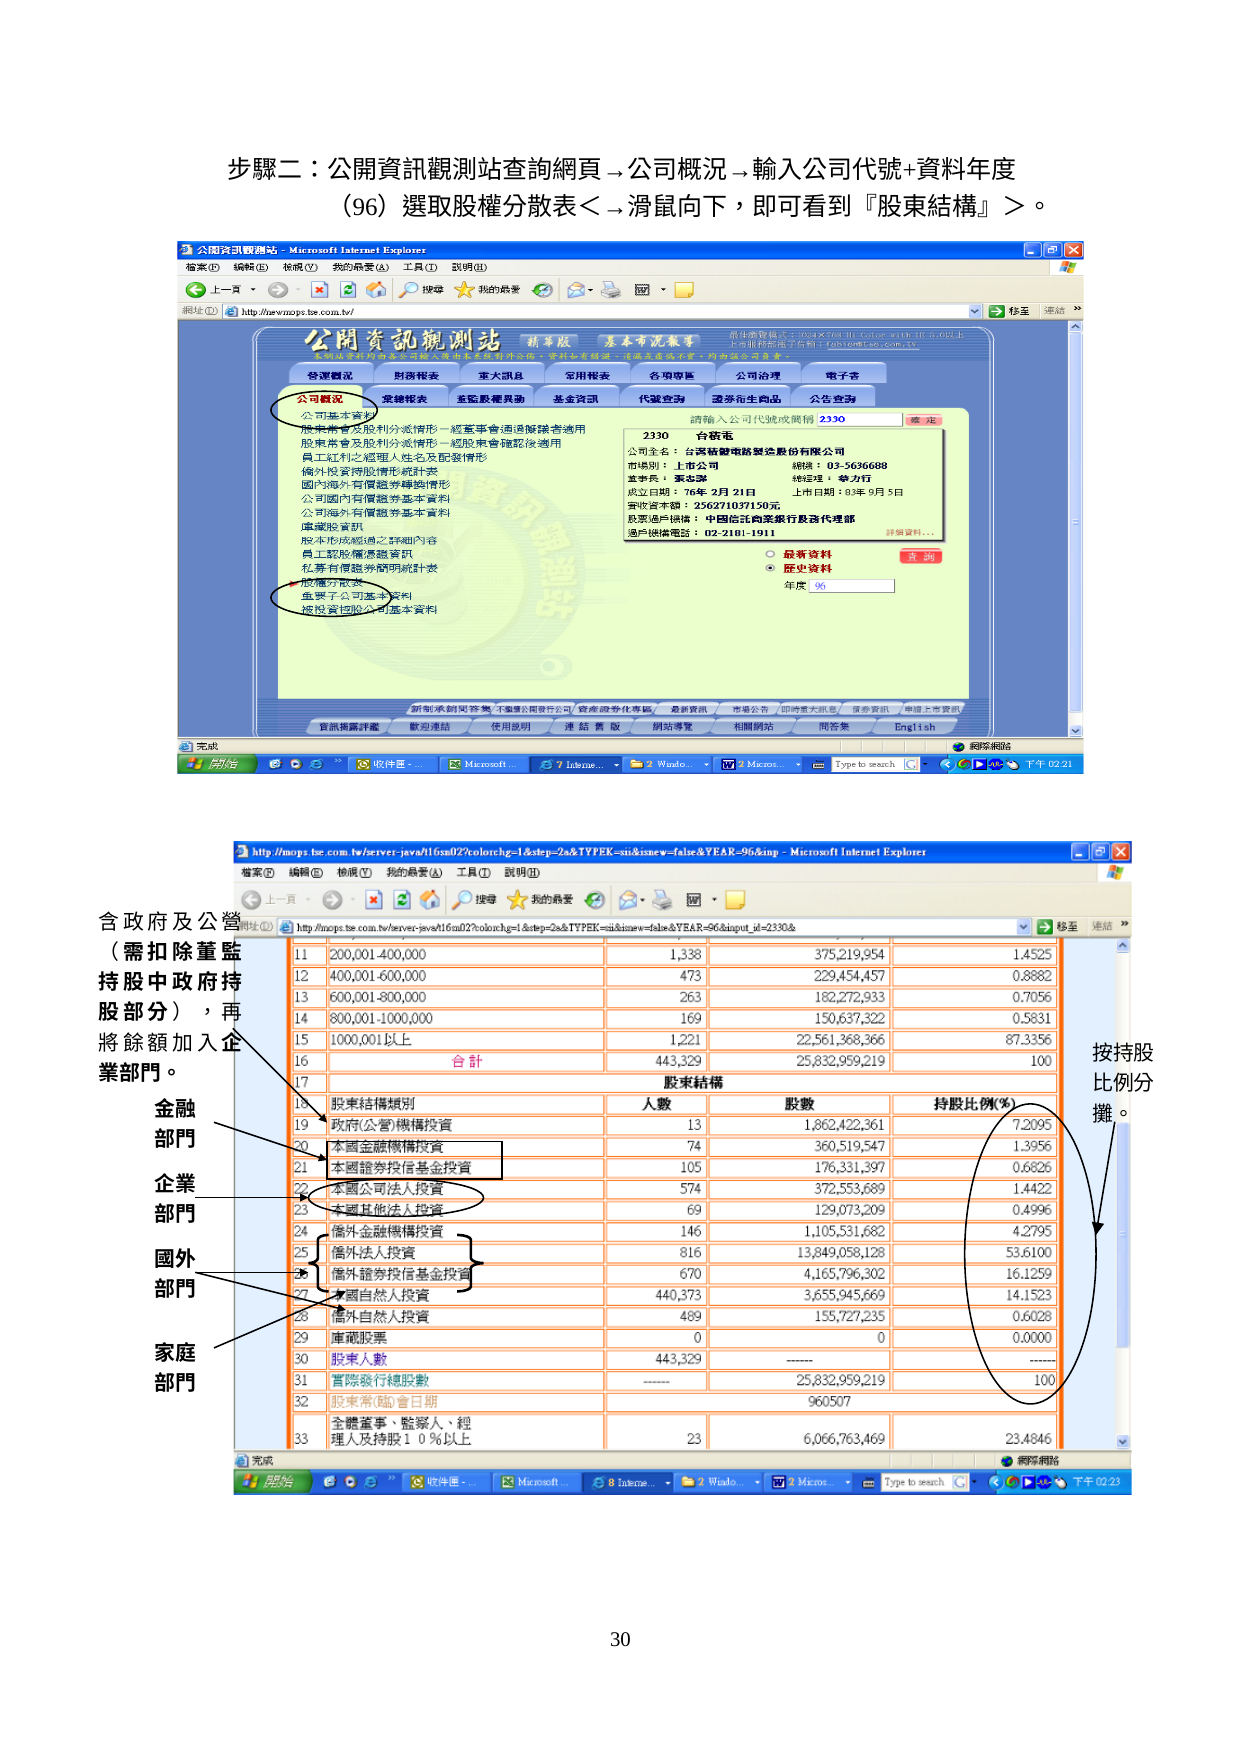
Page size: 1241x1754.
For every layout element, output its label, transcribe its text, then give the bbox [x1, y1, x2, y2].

text 步驟二：公開資訊觀測站查詢網頁→公司概況→輸入公司代號+資料年度（96）選取股權分散表＜→滑鼠向下，即可看到『股東結構』＞。 [227, 150, 1063, 222]
